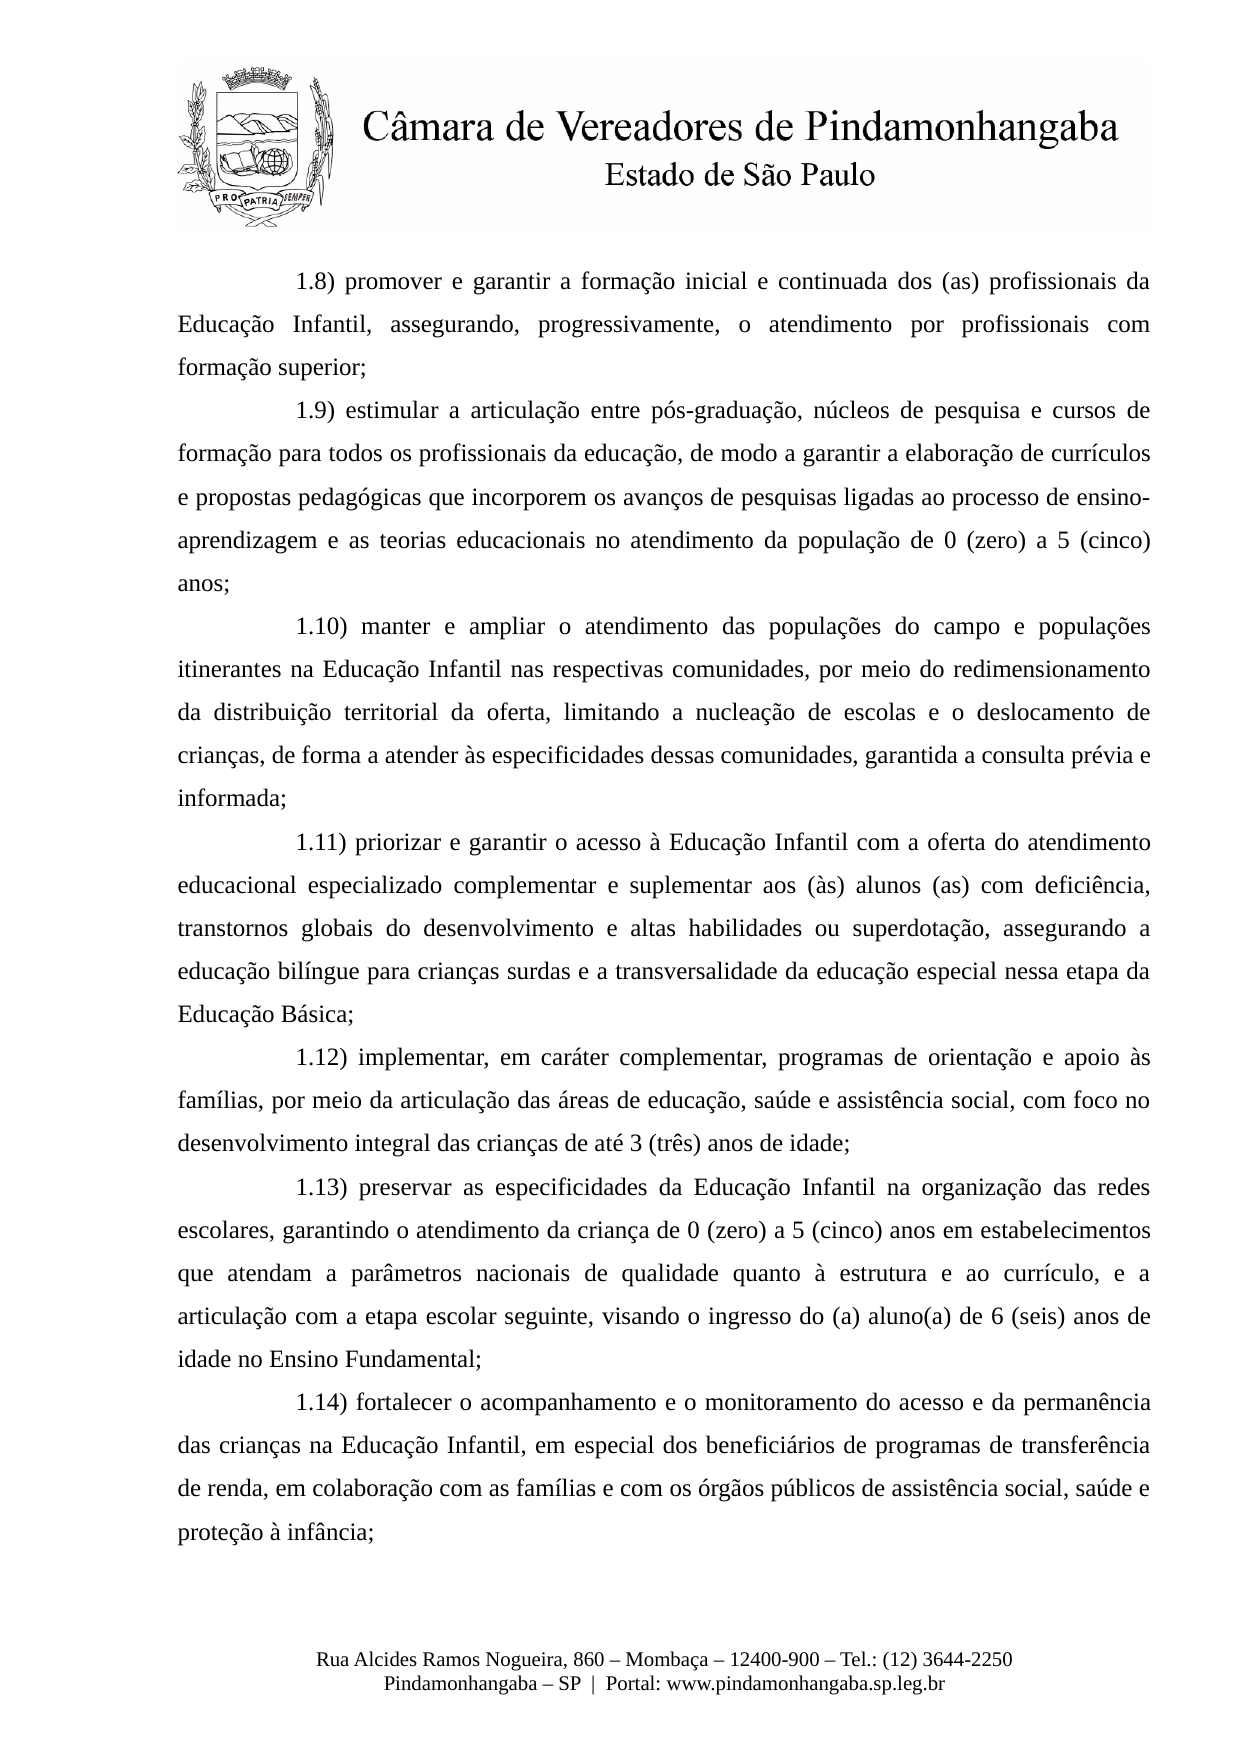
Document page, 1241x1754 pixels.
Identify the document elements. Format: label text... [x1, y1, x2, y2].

text 1.10) manter e ampliar o atendimento das populações do campo e populações itinerantes na Educação Infantil nas respectivas comunidades, por meio do redimensionamento da distribuição territorial da oferta, limitando a nucleação de escolas e o deslocamento de crianças, de forma a atender às especificidades dessas comunidades, garantida a consulta prévia e informada; [177, 611, 1152, 812]
picture [177, 59, 1152, 236]
text 1.13) preservar as especificidades da Educação Infantil na organização das redes escolares, garantindo o atendimento da criança de 0 (zero) a 5 (cinco) anos em estabelecimentos que atendam a parâmetros nacionais de qualidade quanto à estrutura e ao currículo, e a articulação com a etapa escolar seguinte, visando o ingresso do (a) aluno(a) de 6 (seis) anos de idade no Ensino Fundamental; [177, 1172, 1152, 1373]
text 1.9) estimular a articulação entre pós-graduação, núcleos de pesquisa e cursos de formação para todos os profissionais da educação, de modo a garantir a elaboração de currículos e propostas pedagógicas que incorporem os avanços de pesquisas ligadas ao processo de ensino-aprendizagem e as teorias educacionais no atendimento da população de 0 (zero) a 5 (cinco) anos; [177, 395, 1152, 597]
text 1.12) implementar, em caráter complementar, programas de orientação e apoio às famílias, por meio da articulação das áreas de educação, saúde e assistência social, com foco no desenvolvimento integral das crianças de até 3 (três) anos de idade; [177, 1042, 1152, 1157]
text 1.11) priorizar e garantir o acesso à Educação Infantil com a oferta do atendimento educacional especializado complementar e suplementar aos (às) alunos (as) com deficiência, transtornos globais do desenvolvimento e altas habilidades ou superdotação, assegurando a educação bilíngue para crianças surdas e a transversalidade da educação especial nessa etapa da Educação Básica; [177, 827, 1152, 1028]
text 1.8) promover e garantir a formação inicial e continuada dos (as) profissionais da Educação Infantil, assegurando, progressivamente, o atendimento por profissionais com formação superior; [177, 266, 1152, 381]
text 1.14) fortalecer o acompanhamento e o monitoramento do acesso e da permanência das crianças na Educação Infantil, em especial dos beneficiários de programas de transferência de renda, em colaboração com as famílias e com os órgãos públicos de assistência social, saúde e proteção à infância; [177, 1387, 1152, 1545]
